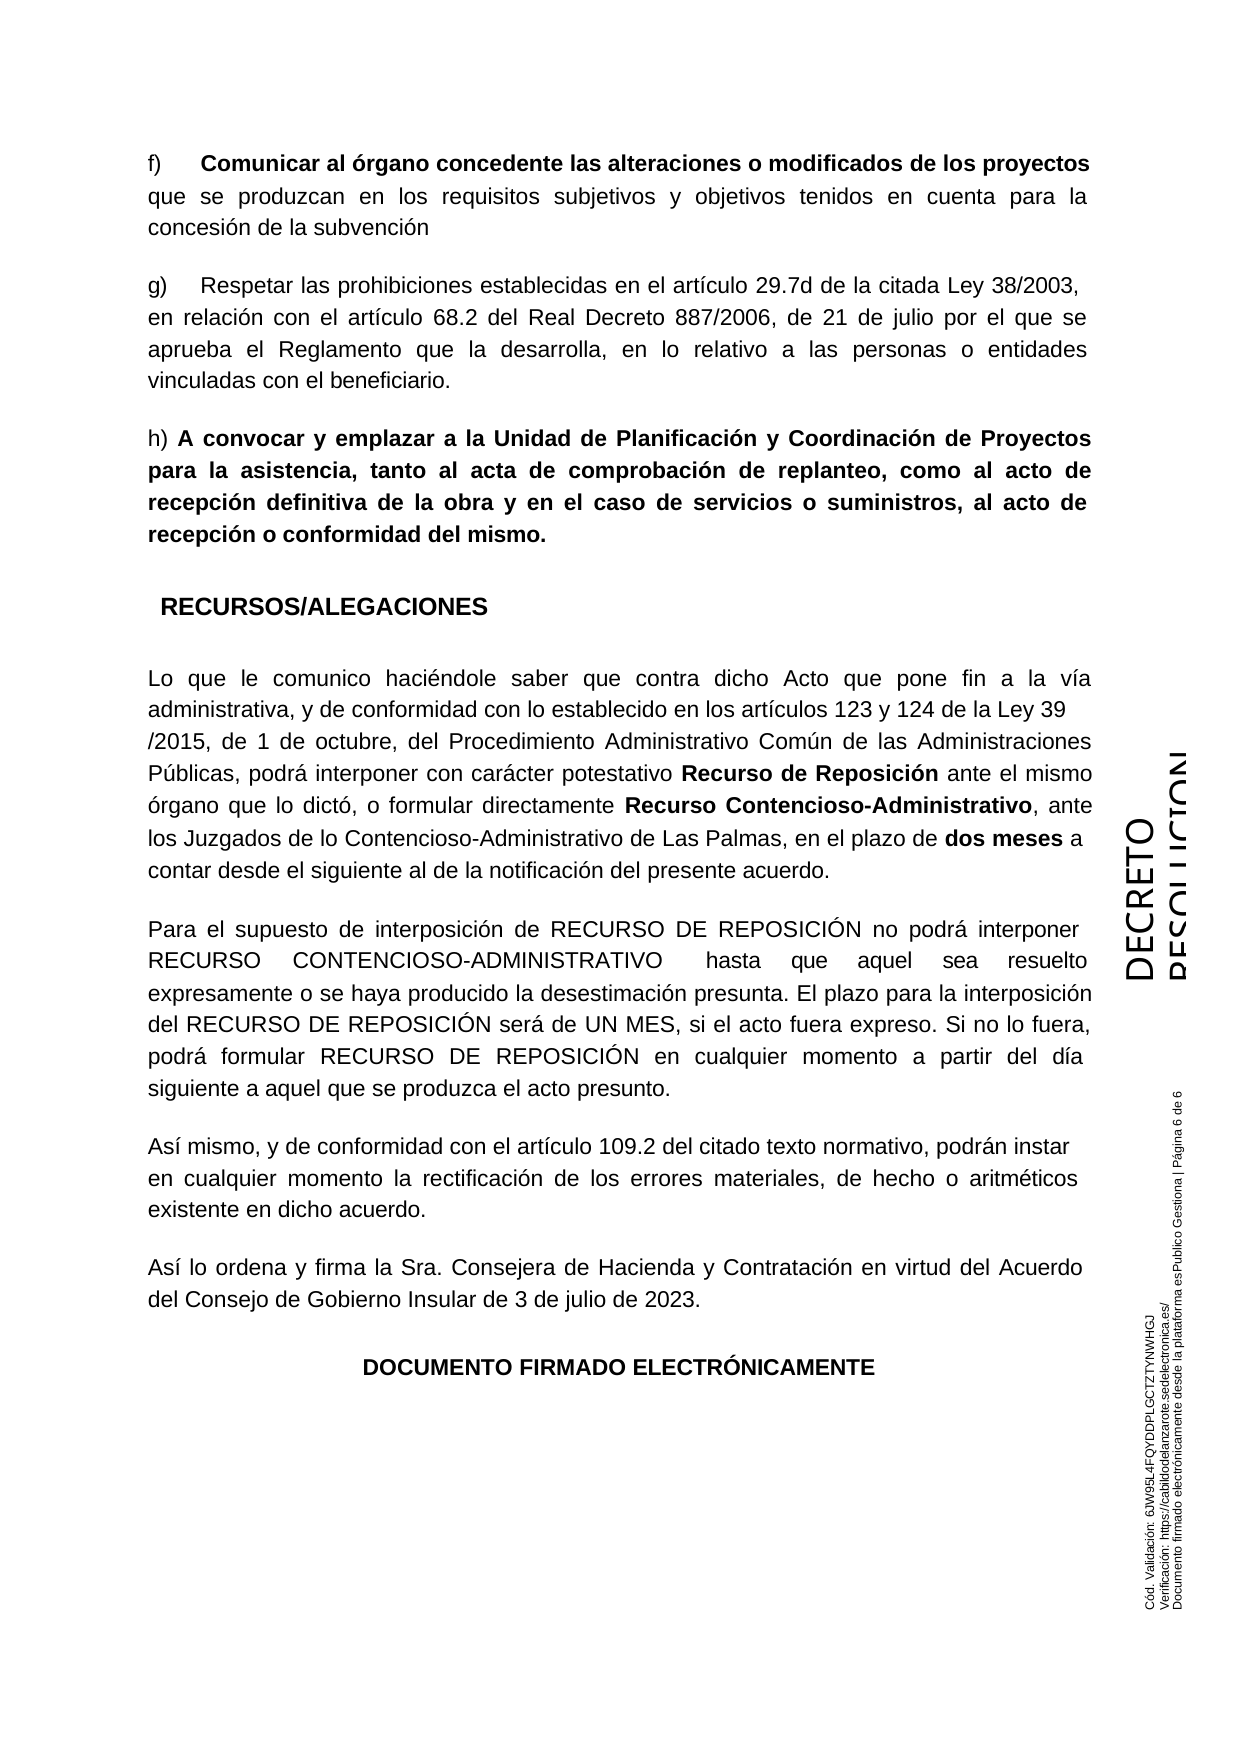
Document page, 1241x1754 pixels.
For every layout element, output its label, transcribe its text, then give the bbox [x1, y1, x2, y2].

text Así lo ordena y firma la Sra. Consejera de Hacienda y Contratación en virtud del Acuerdo [148, 1254, 1094, 1280]
text aquel [857, 947, 917, 974]
text siguiente a aquel que se produzca el acto presunto. [148, 1075, 1094, 1101]
text contar desde el siguiente al de la notificación del presente acuerdo. [148, 857, 1094, 883]
text que se produzcan en los requisitos subjetivos y objetivos tenidos en cuenta para la concesión de la subvención [148, 178, 1094, 241]
text /2015, de 1 de octubre, del Procedimiento Administrativo Común de las Administraciones Públicas, podrá interponer con carácter potestativo Recurso de Reposición ante el mismo órgano que lo dictó, o formular directamente Recurso Contencioso-Administrativo, ante los Juzgados de lo Contencioso-Administrativo de Las Palmas, en el plazo de dos meses a [148, 728, 1093, 851]
text CONTENCIOSO-ADMINISTRATIVO [292, 947, 681, 974]
text vinculadas con el beneficiario. [148, 368, 1094, 394]
text f) Comunicar al órgano concedente las alteraciones o modificados de los proyectos [148, 150, 1094, 177]
text RECURSO [148, 947, 267, 974]
text Lo que le comunico haciéndole saber que contra dicho Acto que pone fin a la vía administrativa, y de conformidad con lo establecido en los artículos 123 y 124 de la Ley 39 [148, 664, 1093, 723]
text del Consejo de Gobierno Insular de 3 de julio de 2023. [148, 1286, 1094, 1312]
text DECRETO RESOLUCION [1117, 587, 1183, 985]
text RECURSOS/ALEGACIONES [160, 591, 1092, 620]
text Para el supuesto de interposición de RECURSO DE REPOSICIÓN no podrá interponer [148, 916, 1094, 942]
text Así mismo, y de conformidad con el artículo 109.2 del citado texto normativo, podrán instar en cualquier momento la rectificación de los errores materiales, de hecho o aritméticos [148, 1133, 1093, 1191]
text g) [148, 272, 170, 298]
text hasta [706, 947, 766, 974]
text h) A convocar y emplazar a la Unidad de Planificación y Coordinación de Proyectos para la asistencia, tanto al acta de comprobación de replanteo, como al acto de recepción definitiva de la obra y en el caso de servicios o suministros, al acto de [148, 425, 1093, 515]
text Cód. Validación: 6JW95L4FQYDDPLGCTZTYNWHGJ [1143, 1091, 1156, 1612]
text recepción o conformidad del mismo. [148, 521, 1094, 547]
text Respetar las prohibiciones establecidas en el artículo 29.7d de la citada Ley 38/2003, [200, 272, 1094, 298]
text existente en dicho acuerdo. [148, 1196, 1094, 1223]
text sea [942, 947, 982, 974]
text resuelto [1007, 947, 1094, 974]
text que [791, 947, 832, 974]
text DOCUMENTO FIRMADO ELECTRÓNICAMENTE [362, 1353, 880, 1380]
text en relación con el artículo 68.2 del Real Decreto 887/2006, de 21 de julio por el que se aprueba el Reglamento que la desarrolla, en lo relativo a las personas o entidades [148, 304, 1094, 362]
text Verificación: https://cabildodelanzarote.sedelectronica.es/ [1158, 1091, 1170, 1612]
text expresamente o se haya producido la desestimación presunta. El plazo para la interposición del RECURSO DE REPOSICIÓN será de UN MES, si el acto fuera expreso. Si no lo fuera, podrá formular RECURSO DE REPOSICIÓN en cualquier momento a partir del día [148, 979, 1093, 1070]
text Documento firmado electrónicamente desde la plataforma esPublico Gestiona | Página 6 de 6 [1170, 1091, 1184, 1612]
